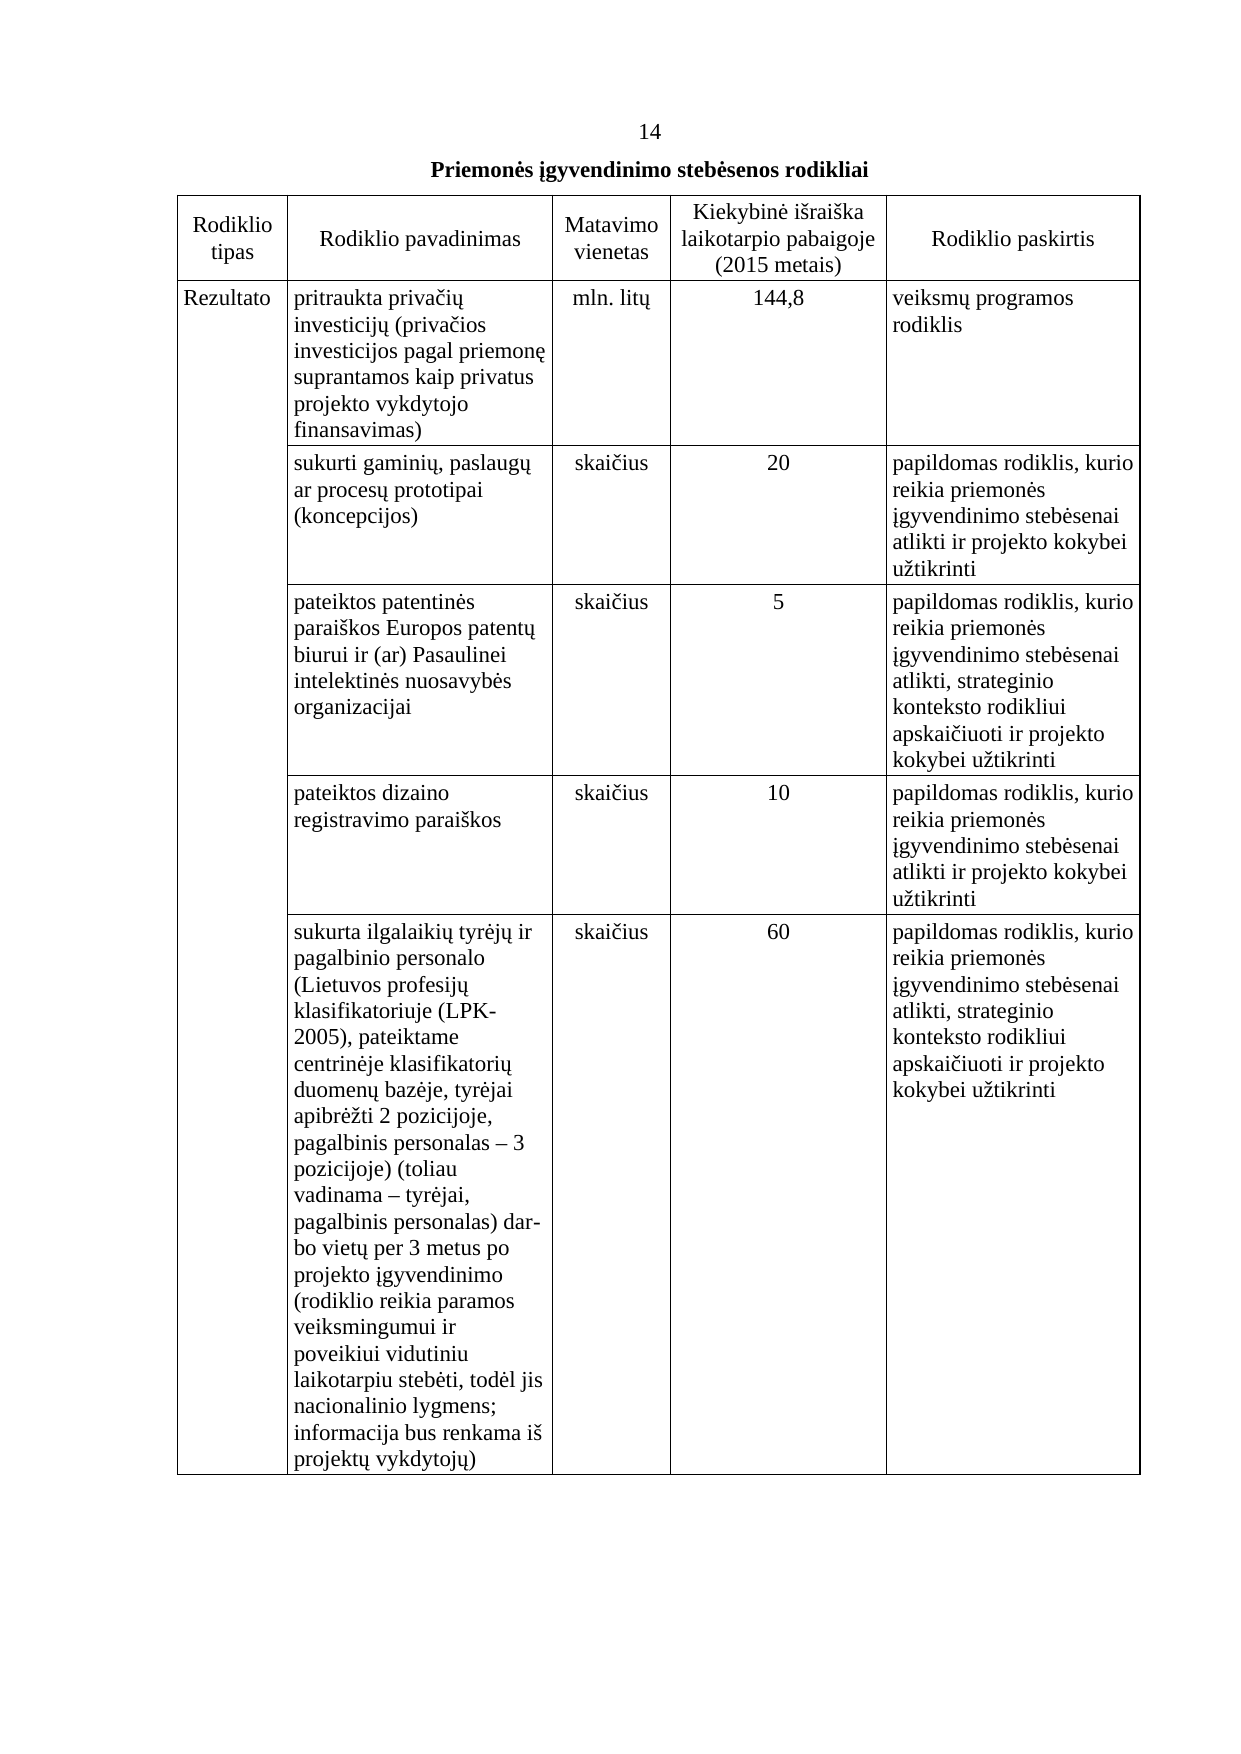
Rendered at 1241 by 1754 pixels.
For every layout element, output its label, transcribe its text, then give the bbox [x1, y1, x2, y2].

table_cell skaičius [553, 446, 670, 584]
table_cell sukurti gaminių, paslaugų ar procesų prototipai (koncepcijos) [288, 446, 552, 584]
table_header Matavimo vienetas [553, 196, 670, 280]
table_header Rodiklio tipas [178, 196, 287, 280]
table_cell pateiktos patentinės paraiškos Europos patentų biurui ir (ar) Pasaulinei intelektinės nuosavybės organizacijai [288, 585, 552, 775]
table_cell skaičius [553, 915, 670, 1474]
text Priemonės įgyvendinimo stebėsenos rodikliai [177, 156, 1122, 182]
table_cell 60 [671, 915, 886, 1474]
table_cell pateiktos dizaino registravimo paraiškos [288, 776, 552, 914]
table_cell skaičius [553, 585, 670, 775]
table_cell veiksmų programos rodiklis [887, 281, 1139, 445]
table_cell papildomas rodiklis, kurio reikia priemonės įgyvendi­nimo stebėsenai atlikti ir projekto kokybei užtikrinti [887, 776, 1139, 914]
table_header Rodiklio paskirtis [887, 196, 1139, 280]
table_cell [178, 775, 287, 1474]
table_header Kiekybinė išraiška laikotarpio pabaigoje (2015 metais) [671, 196, 886, 280]
table_cell pritraukta privačių investicijų (privačios investicijos pagal priemonę suprantamos kaip privatus projekto vykdytojo finansavimas) [288, 281, 552, 445]
table_cell papildomas rodiklis, kurio reikia priemonės įgyvendi­nimo stebėsenai atlikti, strateginio konteksto rodikliui apskaičiuoti ir projekto kokybei užtikrinti [887, 915, 1139, 1474]
table_cell mln. litų [553, 281, 670, 445]
table_cell papildomas rodiklis, kurio reikia priemonės įgyvendi­nimo stebėsenai atlikti ir projekto kokybei užtikrinti [887, 446, 1139, 584]
table_cell 20 [671, 446, 886, 584]
table_cell skaičius [553, 776, 670, 914]
table_header Rodiklio pavadinimas [288, 196, 552, 280]
table_cell papildomas rodiklis, kurio reikia priemonės įgyvendi­nimo stebėsenai atlikti, strateginio konteksto rodikliui apskaičiuoti ir projekto kokybei užtikrinti [887, 585, 1139, 775]
table_cell Rezultato [178, 281, 287, 775]
table_cell 144,8 [671, 281, 886, 445]
table_cell 5 [671, 585, 886, 775]
table_cell sukurta ilgalaikių tyrėjų ir pagalbinio personalo (Lietuvos profesijų klasifikatoriuje (LPK-2005), pateiktame centrinėje klasifikatorių duomenų bazėje, tyrėjai apibrėžti 2 pozicijoje, pagalbinis personalas – 3 pozi­cijoje) (toliau vadinama – tyrė­jai, pagalbinis personalas) dar­bo vietų per 3 metus po projek­to įgyvendinimo (rodiklio reikia paramos veiksmingumui ir poveikiui vidutiniu laikotar­piu stebėti, todėl jis naciona­linio lygmens; informacija bus renkama iš projektų vykdytojų) [288, 915, 552, 1474]
table_cell 10 [671, 776, 886, 914]
